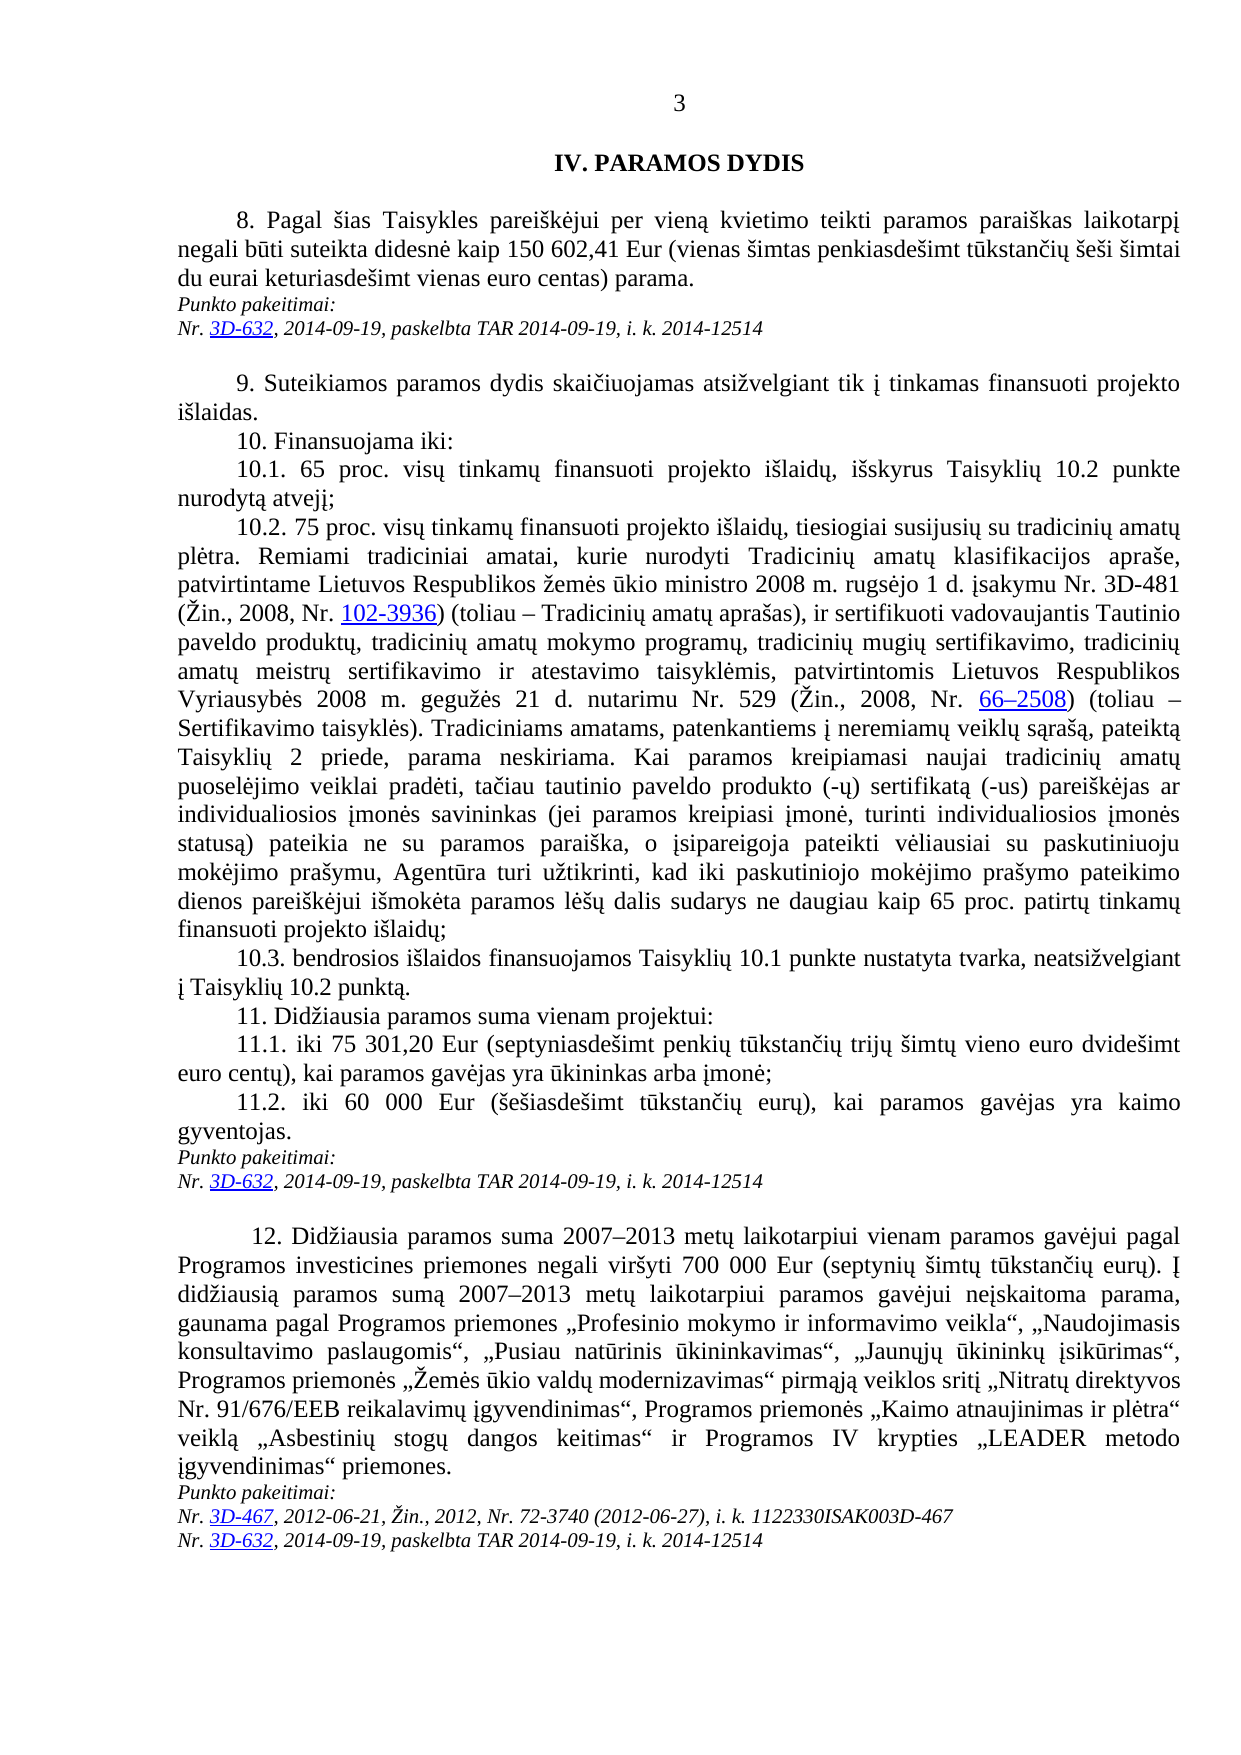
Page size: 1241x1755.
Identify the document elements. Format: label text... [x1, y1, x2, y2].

text Punkto pakeitimai: [177, 1480, 1181, 1504]
text 10.2. 75 proc. visų tinkamų finansuoti projekto išlaidų, tiesiogiai susijusių su tradicinių amatų plėtra. Remiami tradiciniai amatai, kurie nurodyti Tradicinių amatų klasifikacijos apraše, patvirtintame Lietuvos Respublikos žemės ūkio ministro 2008 m. rugsėjo 1 d. įsakymu Nr. 3D-481 (Žin., 2008, Nr. 102-3936) (toliau – Tradicinių amatų aprašas), ir sertifikuoti vadovaujantis Tautinio paveldo produktų, tradicinių amatų mokymo programų, tradicinių mugių sertifikavimo, tradicinių amatų meistrų sertifikavimo ir atestavimo taisyklėmis, patvirtintomis Lietuvos Respublikos Vyriausybės 2008 m. gegužės 21 d. nutarimu Nr. 529 (Žin., 2008, Nr. 66–2508) (toliau – Sertifikavimo taisyklės). Tradiciniams amatams, patenkantiems į neremiamų veiklų sąrašą, pateiktą Taisyklių 2 priede, parama neskiriama. Kai paramos kreipiamasi naujai tradicinių amatų puoselėjimo veiklai pradėti, tačiau tautinio paveldo produkto (-ų) sertifikatą (-us) pareiškėjas ar individualiosios įmonės savininkas (jei paramos kreipiasi įmonė, turinti individualiosios įmonės statusą) pateikia ne su paramos paraiška, o įsipareigoja pateikti vėliausiai su paskutiniuoju mokėjimo prašymu, Agentūra turi užtikrinti, kad iki paskutiniojo mokėjimo prašymo pateikimo dienos pareiškėjui išmokėta paramos lėšų dalis sudarys ne daugiau kaip 65 proc. patirtų tinkamų finansuoti projekto išlaidų; [177, 512, 1181, 943]
text 8. Pagal šias Taisykles pareiškėjui per vieną kvietimo teikti paramos paraiškas laikotarpį negali būti suteikta didesnė kaip 150 602,41 Eur (vienas šimtas penkiasdešimt tūkstančių šeši šimtai du eurai keturiasdešimt vienas euro centas) parama. [177, 205, 1181, 291]
text Nr. 3D-632, 2014-09-19, paskelbta TAR 2014-09-19, i. k. 2014-12514 [177, 1169, 1181, 1193]
text Nr. 3D-467, 2012-06-21, Žin., 2012, Nr. 72-3740 (2012-06-27), i. k. 1122330ISAK003D-467 [177, 1504, 1181, 1528]
text Nr. 3D-632, 2014-09-19, paskelbta TAR 2014-09-19, i. k. 2014-12514 [177, 316, 1181, 339]
text 11.1. iki 75 301,20 Eur (septyniasdešimt penkių tūkstančių trijų šimtų vieno euro dvidešimt euro centų), kai paramos gavėjas yra ūkininkas arba įmonė; [177, 1029, 1181, 1087]
text 11.2. iki 60 000 Eur (šešiasdešimt tūkstančių eurų), kai paramos gavėjas yra kaimo gyventojas. [177, 1087, 1181, 1144]
text 10. Finansuojama iki: [177, 426, 1181, 454]
text 10.1. 65 proc. visų tinkamų finansuoti projekto išlaidų, išskyrus Taisyklių 10.2 punkte nurodytą atvejį; [177, 454, 1181, 512]
text Punkto pakeitimai: [177, 291, 1181, 316]
text Punkto pakeitimai: [177, 1144, 1181, 1169]
text IV. PARAMOS DYDIS [177, 148, 1181, 176]
text 10.3. bendrosios išlaidos finansuojamos Taisyklių 10.1 punkte nustatyta tvarka, neatsižvelgiant į Taisyklių 10.2 punktą. [177, 943, 1181, 1001]
text Nr. 3D-632, 2014-09-19, paskelbta TAR 2014-09-19, i. k. 2014-12514 [177, 1528, 1181, 1552]
text 12. Didžiausia paramos suma 2007–2013 metų laikotarpiui vienam paramos gavėjui pagal Programos investicines priemones negali viršyti 700 000 Eur (septynių šimtų tūkstančių eurų). Į didžiausią paramos sumą 2007–2013 metų laikotarpiui paramos gavėjui neįskaitoma parama, gaunama pagal Programos priemones „Profesinio mokymo ir informavimo veikla“, „Naudojimasis konsultavimo paslaugomis“, „Pusiau natūrinis ūkininkavimas“, „Jaunųjų ūkininkų įsikūrimas“, Programos priemonės „Žemės ūkio valdų modernizavimas“ pirmąją veiklos sritį „Nitratų direktyvos Nr. 91/676/EEB reikalavimų įgyvendinimas“, Programos priemonės „Kaimo atnaujinimas ir plėtra“ veiklą „Asbestinių stogų dangos keitimas“ ir Programos IV krypties „LEADER metodo įgyvendinimas“ priemones. [177, 1221, 1181, 1480]
text 11. Didžiausia paramos suma vienam projektui: [177, 1001, 1181, 1029]
text 9. Suteikiamos paramos dydis skaičiuojamas atsižvelgiant tik į tinkamas finansuoti projekto išlaidas. [177, 368, 1181, 426]
